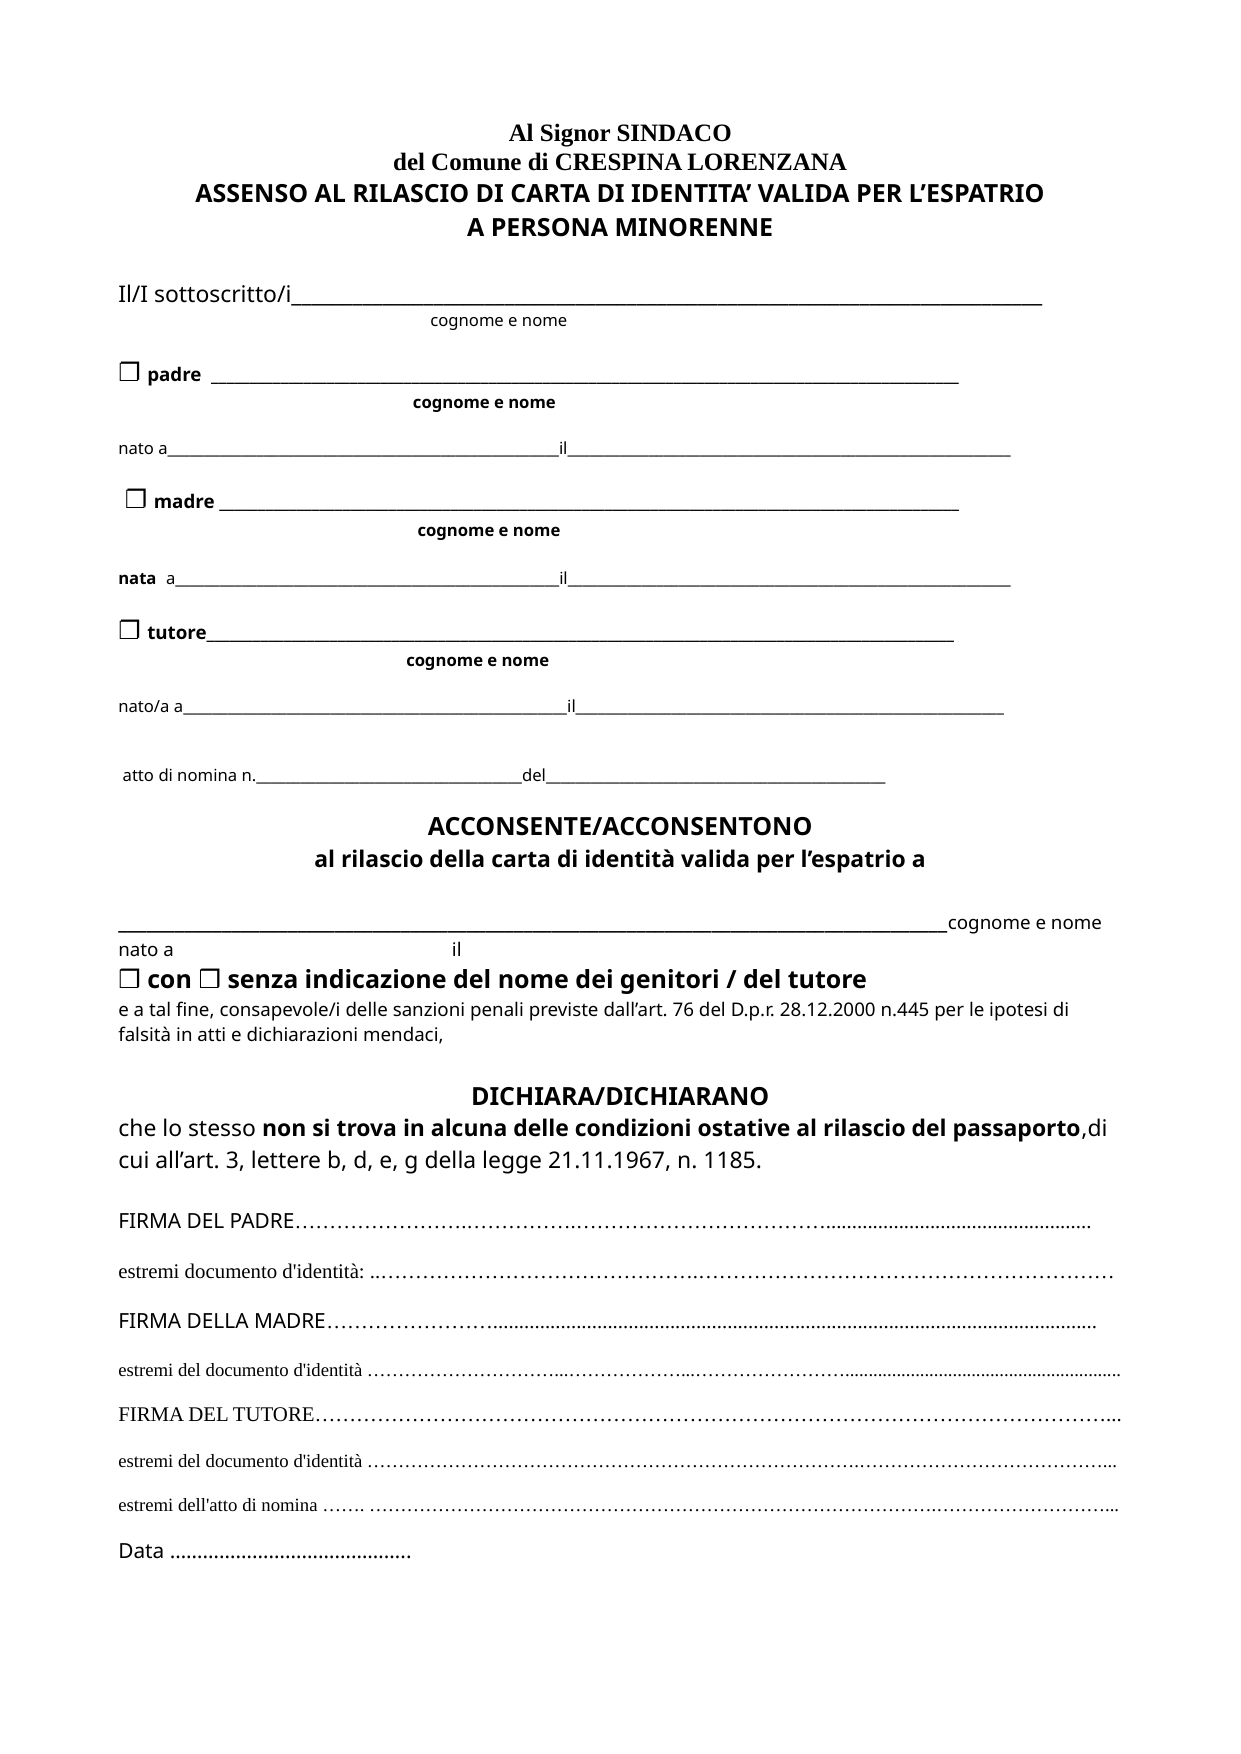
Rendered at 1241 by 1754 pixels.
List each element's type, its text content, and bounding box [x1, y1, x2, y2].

text ❒ con ❒ senza indicazione del nome dei genitori / del tutore [118, 962, 1122, 996]
text Al Signor SINDACO [118, 118, 1122, 147]
text che lo stesso non si trova in alcuna delle condizioni ostative al rilascio del passaporto,di cui all’art. 3, lettere b, d, e, g della legge 21.11.1967, n. 1185. [118, 1112, 1122, 1175]
text estremi del documento d'identità …………………………...………………...……………………........................................................... [118, 1359, 1122, 1381]
text del Comune di CRESPINA LORENZANA [118, 147, 1122, 176]
text cognome e nome [118, 388, 1122, 414]
text estremi dell'atto di nomina ……. ……………………………………………………………………………….………………………... [118, 1493, 1122, 1515]
text ASSENSO AL RILASCIO DI CARTA DI IDENTITA’ VALIDA PER L’ESPATRIO [118, 176, 1122, 210]
text ❐ padre _________________________________________________________________________________________________ [118, 354, 1122, 388]
text ACCONSENTE/ACCONSENTONO [118, 808, 1122, 843]
text ❐ tutore_________________________________________________________________________________________________ [118, 613, 1122, 647]
text Il/I sottoscritto/i__________________________________________________________________________ [118, 278, 1122, 309]
text FIRMA DEL TUTORE……………………………………………………………………………………………………... [118, 1402, 1122, 1426]
text nato/a a____________________________________________________il__________________________________________________________ [118, 695, 1122, 718]
text estremi documento d'identità: ..……………………………………….…………………………………………………… [118, 1258, 1122, 1283]
text DICHIARA/DICHIARANO [118, 1078, 1122, 1112]
text A PERSONA MINORENNE [118, 210, 1122, 244]
text al rilascio della carta di identità valida per l’espatrio a [118, 843, 1122, 874]
text cognome e nome [118, 516, 1122, 542]
text ________________________________________________________________________________________cognome e nome nato a il [118, 905, 1122, 962]
text atto di nomina n.____________________________________del______________________________________________ [118, 763, 1122, 786]
text Data …………………………………….. [118, 1537, 1122, 1565]
text nata a____________________________________________________il____________________________________________________________ [118, 564, 1122, 590]
text ❐ madre ________________________________________________________________________________________________ [118, 482, 1122, 516]
text cognome e nome [118, 309, 1122, 332]
text nato a_____________________________________________________il____________________________________________________________ [118, 437, 1122, 459]
text cognome e nome [118, 647, 1122, 672]
text e a tal fine, consapevole/i delle sanzioni penali previste dall’art. 76 del D.p.r. 28.12.2000 n.445 per le ipotesi di falsità in atti e dichiarazioni mendaci, [118, 996, 1122, 1047]
text FIRMA DELLA MADRE…………………….................................................................................................................... [118, 1307, 1122, 1335]
text estremi del documento d'identità …………………………………………………………………….…………………………………... [118, 1450, 1122, 1472]
text FIRMA DEL PADRE…………………….…………….………………………………................................................... [118, 1206, 1122, 1234]
